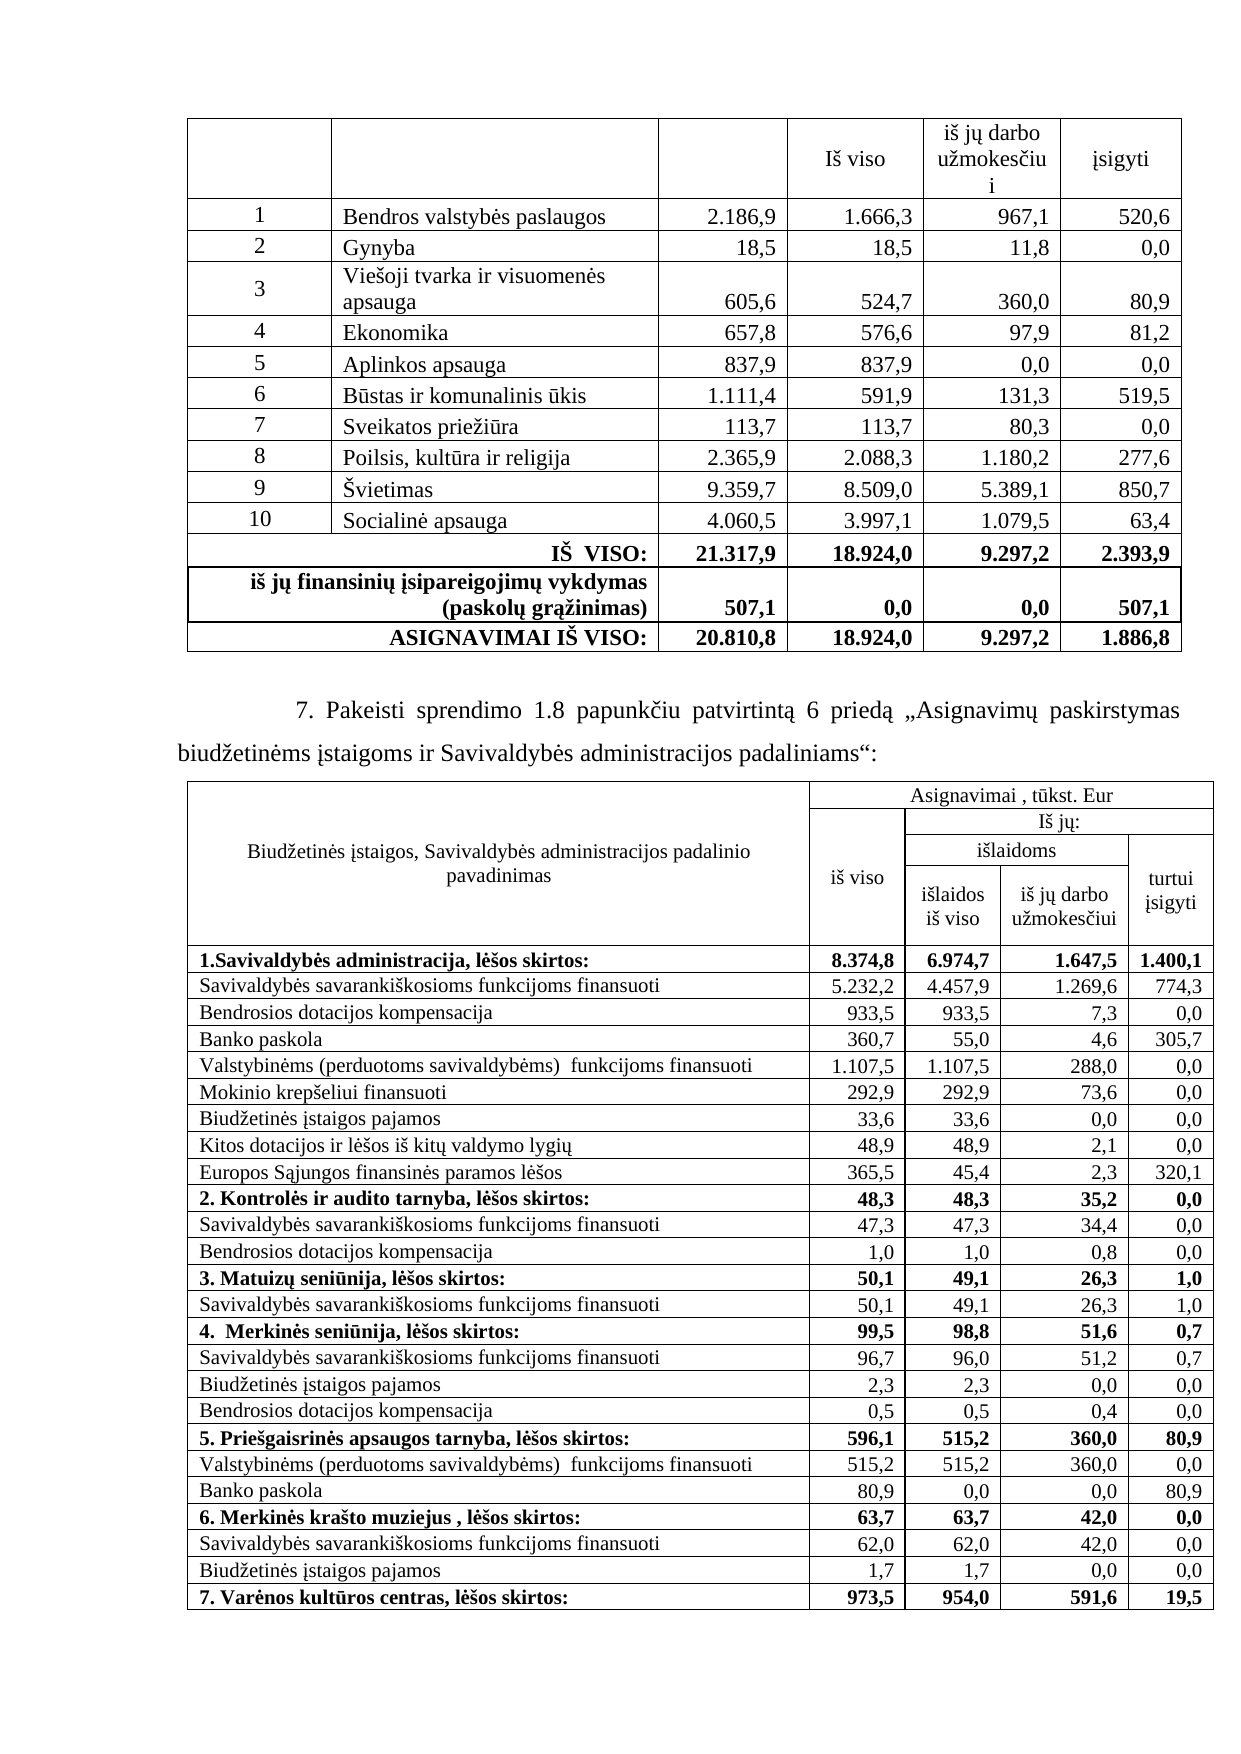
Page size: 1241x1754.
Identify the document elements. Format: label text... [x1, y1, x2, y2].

table_cell 20.810,8 [659, 623, 787, 651]
table_cell 292,9 [810, 1079, 904, 1104]
table_cell 8 [188, 441, 331, 471]
table_cell 0,0 [1061, 231, 1181, 261]
table_cell 18.924,0 [788, 534, 923, 566]
table_cell 34,4 [1001, 1212, 1128, 1237]
table_cell Valstybinėms (perduotoms savivaldybėms) funkcijoms finansuoti [188, 1451, 809, 1476]
table_cell 6.974,7 [906, 946, 1000, 972]
table_cell 954,0 [906, 1584, 1000, 1609]
table_cell 3 [188, 262, 331, 314]
table_cell 8.374,8 [810, 946, 904, 972]
table_cell 1,0 [1129, 1265, 1213, 1290]
table_cell [659, 119, 787, 198]
table_cell IŠ VISO: [188, 534, 658, 566]
table_cell 63,7 [810, 1504, 904, 1529]
table_cell 837,9 [659, 347, 787, 377]
table_cell Biudžetinės įstaigos pajamos [188, 1371, 809, 1397]
table_cell 0,0 [1129, 1132, 1213, 1157]
table_cell 48,9 [906, 1132, 1000, 1157]
table_cell Viešoji tvarka ir visuomenės apsauga [332, 262, 658, 314]
table_cell 0,0 [1061, 409, 1181, 439]
table_cell Poilsis, kultūra ir religija [332, 441, 658, 471]
table_cell Mokinio krepšeliui finansuoti [188, 1079, 809, 1104]
table_cell 9.297,2 [924, 534, 1060, 566]
table_cell 850,7 [1061, 472, 1181, 502]
table_cell 0,0 [1001, 1371, 1128, 1397]
table_cell 18,5 [659, 231, 787, 261]
table_cell 360,0 [1001, 1424, 1128, 1450]
table_cell Iš viso [788, 119, 923, 198]
table_cell 80,9 [810, 1477, 904, 1503]
table_cell 1,0 [906, 1238, 1000, 1264]
table_cell 80,3 [924, 409, 1060, 439]
table_cell Bendrosios dotacijos kompensacija [188, 1238, 809, 1264]
table_header [188, 119, 331, 198]
table_cell Aplinkos apsauga [332, 347, 658, 377]
table_cell 576,6 [788, 316, 923, 346]
table_cell 80,9 [1129, 1477, 1213, 1503]
table_cell iš jų darbo užmokesčiui [924, 119, 1060, 198]
table_cell 48,9 [810, 1132, 904, 1157]
table_cell 0,8 [1001, 1238, 1128, 1264]
table_cell 42,0 [1001, 1504, 1128, 1529]
table_cell 360,7 [810, 1026, 904, 1051]
table_cell 1.400,1 [1129, 946, 1213, 972]
table_cell 0,5 [810, 1398, 904, 1423]
table_cell 63,7 [906, 1504, 1000, 1529]
table_cell 2.186,9 [659, 199, 787, 229]
table_cell 5.232,2 [810, 973, 904, 998]
table_cell 48,3 [810, 1185, 904, 1211]
table_cell 19,5 [1129, 1584, 1213, 1609]
table_cell Bendrosios dotacijos kompensacija [188, 1398, 809, 1423]
table_cell 360,0 [1001, 1451, 1128, 1476]
table_cell Savivaldybės savarankiškosioms funkcijoms finansuoti [188, 973, 809, 998]
table_cell Europos Sąjungos finansinės paramos lėšos [188, 1159, 809, 1184]
table_cell 4,6 [1001, 1026, 1128, 1051]
table_cell 62,0 [810, 1530, 904, 1556]
table_cell 9.359,7 [659, 472, 787, 502]
table_cell Bendros valstybės paslaugos [332, 199, 658, 229]
table_cell 0,0 [924, 347, 1060, 377]
table_cell 591,6 [1001, 1584, 1128, 1609]
table_cell 49,1 [906, 1265, 1000, 1290]
table_cell 519,5 [1061, 378, 1181, 408]
table_cell 657,8 [659, 316, 787, 346]
table_cell 1.666,3 [788, 199, 923, 229]
table_cell 6. Merkinės krašto muziejus , lėšos skirtos: [188, 1504, 809, 1529]
table_cell 113,7 [788, 409, 923, 439]
table_cell Biudžetinės įstaigos pajamos [188, 1105, 809, 1131]
table_cell 305,7 [1129, 1026, 1213, 1051]
table_cell 0,0 [1129, 1238, 1213, 1264]
table_cell Valstybinėms (perduotoms savivaldybėms) funkcijoms finansuoti [188, 1052, 809, 1078]
table_cell 9 [188, 472, 331, 502]
table_cell 81,2 [1061, 316, 1181, 346]
table_cell Savivaldybės savarankiškosioms funkcijoms finansuoti [188, 1291, 809, 1317]
table_cell Gynyba [332, 231, 658, 261]
table_cell 2. Kontrolės ir audito tarnyba, lėšos skirtos: [188, 1185, 809, 1211]
table_cell 7. Varėnos kultūros centras, lėšos skirtos: [188, 1584, 809, 1609]
table_cell 591,9 [788, 378, 923, 408]
table_cell 5. Priešgaisrinės apsaugos tarnyba, lėšos skirtos: [188, 1424, 809, 1450]
table_cell 292,9 [906, 1079, 1000, 1104]
table_cell 49,1 [906, 1291, 1000, 1317]
table_cell 50,1 [810, 1265, 904, 1290]
table_cell Savivaldybės savarankiškosioms funkcijoms finansuoti [188, 1530, 809, 1556]
table_cell 73,6 [1001, 1079, 1128, 1104]
table_cell 2,1 [1001, 1132, 1128, 1157]
table_cell 1,7 [810, 1557, 904, 1582]
table_cell 0,0 [1129, 1557, 1213, 1582]
table_cell 0,0 [924, 568, 1060, 621]
table_cell Švietimas [332, 472, 658, 502]
table_cell 96,7 [810, 1345, 904, 1370]
table_cell 33,6 [906, 1105, 1000, 1131]
table_cell Banko paskola [188, 1026, 809, 1051]
table_cell iš viso [810, 809, 904, 945]
table_cell 0,7 [1129, 1345, 1213, 1370]
table_cell 2.393,9 [1061, 534, 1181, 566]
table_cell 0,0 [1129, 1371, 1213, 1397]
table_cell 2,3 [810, 1371, 904, 1397]
table_header Asignavimai , tūkst. Eur [810, 782, 1213, 807]
table_cell 47,3 [906, 1212, 1000, 1237]
table_header [332, 119, 658, 198]
table_cell 933,5 [810, 999, 904, 1025]
table_cell 5.389,1 [924, 472, 1060, 502]
table_cell 2.088,3 [788, 441, 923, 471]
table_cell 42,0 [1001, 1530, 1128, 1556]
table_cell 50,1 [810, 1291, 904, 1317]
table_cell 0,0 [1129, 1504, 1213, 1529]
table_cell 1,7 [906, 1557, 1000, 1582]
table_cell 0,0 [1129, 1052, 1213, 1078]
table_cell išlaidos iš viso [906, 866, 1000, 945]
table_cell iš jų finansinių įsipareigojimų vykdymas (paskolų grąžinimas) [189, 568, 658, 621]
table_cell 8.509,0 [788, 472, 923, 502]
table_cell 507,1 [1061, 568, 1180, 621]
table_cell 55,0 [906, 1026, 1000, 1051]
table_cell 0,0 [1001, 1557, 1128, 1582]
table_cell 98,8 [906, 1318, 1000, 1343]
table_cell 1.107,5 [810, 1052, 904, 1078]
table_cell ASIGNAVIMAI IŠ VISO: [188, 623, 658, 651]
table_cell 4 [188, 316, 331, 346]
table_header Biudžetinės įstaigos, Savivaldybės administracijos padalinio pavadinimas [188, 782, 809, 945]
table_cell 21.317,9 [659, 534, 787, 566]
table_cell 4. Merkinės seniūnija, lėšos skirtos: [188, 1318, 809, 1343]
table_cell 0,5 [906, 1398, 1000, 1423]
table_cell 0,0 [1129, 1451, 1213, 1476]
table_cell 33,6 [810, 1105, 904, 1131]
table_cell 99,5 [810, 1318, 904, 1343]
table_cell 45,4 [906, 1159, 1000, 1184]
table_cell 1.079,5 [924, 503, 1060, 533]
table_cell Socialinė apsauga [332, 503, 658, 533]
table_cell 0,7 [1129, 1318, 1213, 1343]
table_cell 933,5 [906, 999, 1000, 1025]
table_cell Savivaldybės savarankiškosioms funkcijoms finansuoti [188, 1345, 809, 1370]
table_cell Kitos dotacijos ir lėšos iš kitų valdymo lygių [188, 1132, 809, 1157]
table_cell 18,5 [788, 231, 923, 261]
table_cell 320,1 [1129, 1159, 1213, 1184]
table_cell iš jų darbo užmokesčiui [1001, 866, 1128, 945]
table_cell 1.111,4 [659, 378, 787, 408]
table_cell 1.886,8 [1061, 623, 1181, 651]
table_cell 0,0 [1129, 1185, 1213, 1211]
table_cell 837,9 [788, 347, 923, 377]
table_cell Ekonomika [332, 316, 658, 346]
table_cell 515,2 [906, 1424, 1000, 1450]
table_cell 0,0 [906, 1477, 1000, 1503]
table_cell 1.647,5 [1001, 946, 1128, 972]
table_cell 0,0 [1129, 999, 1213, 1025]
table_cell 0,0 [1129, 1530, 1213, 1556]
table_cell išlaidoms [906, 835, 1128, 865]
table_cell 47,3 [810, 1212, 904, 1237]
table_cell 0,0 [1061, 347, 1181, 377]
table_cell 80,9 [1129, 1424, 1213, 1450]
table_cell 2.365,9 [659, 441, 787, 471]
table_cell 63,4 [1061, 503, 1181, 533]
table_cell 1.180,2 [924, 441, 1060, 471]
table_cell 11,8 [924, 231, 1060, 261]
table_cell 1,0 [1129, 1291, 1213, 1317]
table_cell 6 [188, 378, 331, 408]
table_cell 1 [188, 199, 331, 229]
table_cell 62,0 [906, 1530, 1000, 1556]
table_cell 48,3 [906, 1185, 1000, 1211]
table_cell 2,3 [906, 1371, 1000, 1397]
table_cell 7 [188, 409, 331, 439]
table_cell 1.Savivaldybės administracija, lėšos skirtos: [188, 946, 809, 972]
table_cell 51,6 [1001, 1318, 1128, 1343]
table_cell 10 [188, 503, 331, 533]
table_cell 26,3 [1001, 1265, 1128, 1290]
table_cell 0,0 [1129, 1398, 1213, 1423]
table_cell 0,0 [1129, 1105, 1213, 1131]
table_cell 4.060,5 [659, 503, 787, 533]
table_cell Bendrosios dotacijos kompensacija [188, 999, 809, 1025]
table_cell 80,9 [1061, 262, 1181, 314]
table_cell 0,4 [1001, 1398, 1128, 1423]
table_cell 0,0 [1001, 1477, 1128, 1503]
table_cell 131,3 [924, 378, 1060, 408]
table_cell 7,3 [1001, 999, 1128, 1025]
table_cell 596,1 [810, 1424, 904, 1450]
table_cell 288,0 [1001, 1052, 1128, 1078]
table_cell Iš jų: [906, 809, 1213, 834]
table_cell Savivaldybės savarankiškosioms funkcijoms finansuoti [188, 1212, 809, 1237]
table_cell 0,0 [1129, 1079, 1213, 1104]
table_cell 277,6 [1061, 441, 1181, 471]
table_cell 605,6 [659, 262, 787, 314]
table_cell 1.107,5 [906, 1052, 1000, 1078]
table_cell 0,0 [1129, 1212, 1213, 1237]
table_cell turtui įsigyti [1129, 835, 1213, 945]
table_cell Banko paskola [188, 1477, 809, 1503]
table_cell 360,0 [924, 262, 1060, 314]
table_cell 51,2 [1001, 1345, 1128, 1370]
table_cell 4.457,9 [906, 973, 1000, 998]
table_cell Biudžetinės įstaigos pajamos [188, 1557, 809, 1582]
table_cell 973,5 [810, 1584, 904, 1609]
table_cell 0,0 [788, 568, 923, 621]
table_cell 9.297,2 [924, 623, 1060, 651]
table_cell 0,0 [1001, 1105, 1128, 1131]
table_cell Sveikatos priežiūra [332, 409, 658, 439]
table_cell Būstas ir komunalinis ūkis [332, 378, 658, 408]
table_cell 3. Matuizų seniūnija, lėšos skirtos: [188, 1265, 809, 1290]
table_cell 365,5 [810, 1159, 904, 1184]
table_cell 1.269,6 [1001, 973, 1128, 998]
table_cell 35,2 [1001, 1185, 1128, 1211]
table_cell 520,6 [1061, 199, 1181, 229]
table_cell 507,1 [659, 568, 787, 621]
table_cell 1,0 [810, 1238, 904, 1264]
table_cell 113,7 [659, 409, 787, 439]
table_cell 18.924,0 [788, 623, 923, 651]
table_cell 26,3 [1001, 1291, 1128, 1317]
table_cell 5 [188, 347, 331, 377]
table_cell 515,2 [906, 1451, 1000, 1476]
text 7. Pakeisti sprendimo 1.8 papunkčiu patvirtintą 6 priedą „Asignavimų paskirstymas biudžetinėms įstaigoms ir Savivaldybės administracijos padaliniams“: [177, 695, 1181, 767]
table_cell 774,3 [1129, 973, 1213, 998]
table_cell 96,0 [906, 1345, 1000, 1370]
table_cell įsigyti [1061, 119, 1181, 198]
table_cell 2 [188, 231, 331, 261]
table_cell 967,1 [924, 199, 1060, 229]
table_cell 3.997,1 [788, 503, 923, 533]
table_cell 97,9 [924, 316, 1060, 346]
table_cell 524,7 [788, 262, 923, 314]
table_cell 515,2 [810, 1451, 904, 1476]
table_cell 2,3 [1001, 1159, 1128, 1184]
